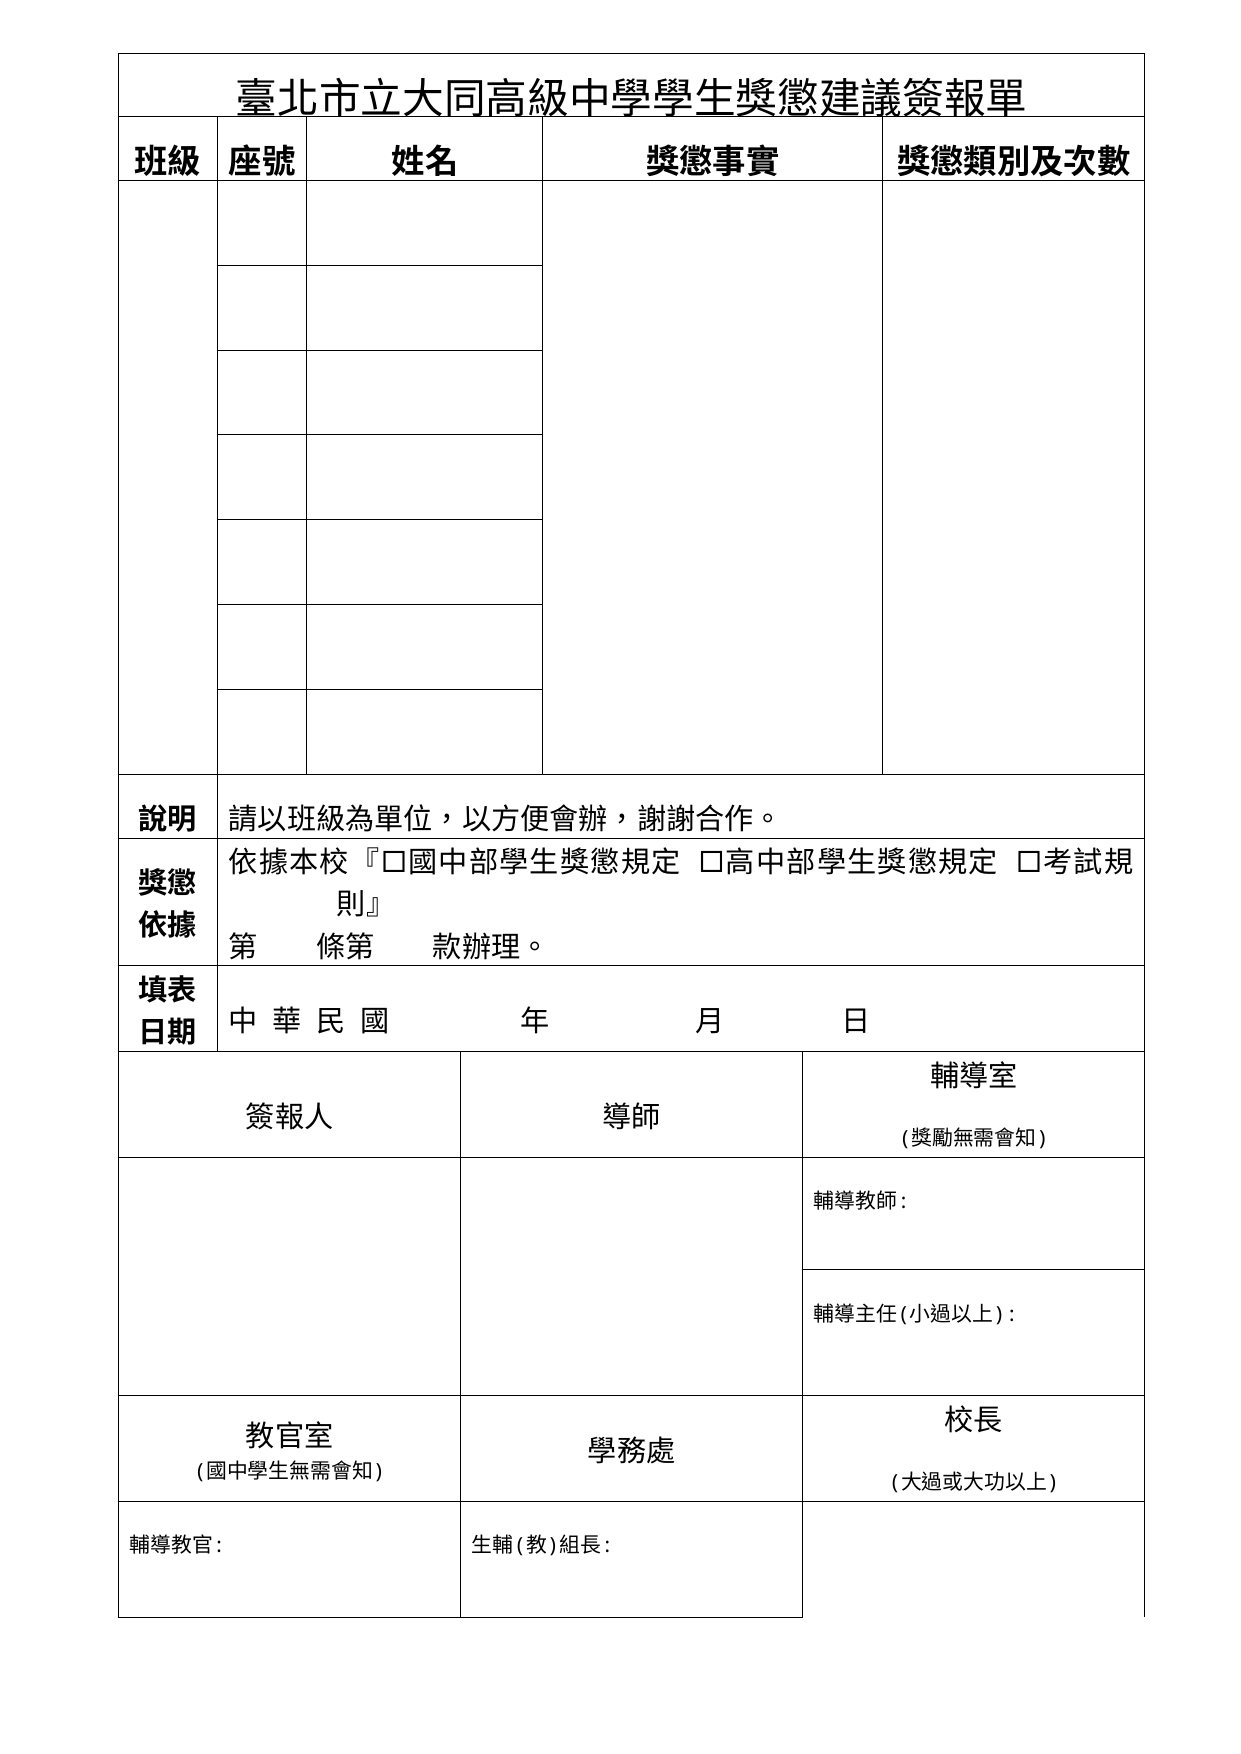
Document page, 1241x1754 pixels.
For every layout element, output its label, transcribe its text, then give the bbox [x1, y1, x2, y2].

table_cell [218, 605, 306, 689]
table_cell 說明 [119, 775, 217, 837]
table_cell 填表 日期 [119, 966, 217, 1051]
table_cell [803, 1502, 1144, 1617]
table_cell [461, 1158, 802, 1269]
table_cell 輔導教師: [803, 1158, 1144, 1269]
table_cell 姓名 [307, 117, 542, 180]
table_cell 座號 [218, 117, 306, 180]
table_cell [307, 690, 542, 774]
table_cell 導師 [461, 1052, 802, 1157]
table_cell [307, 435, 542, 519]
table_cell [119, 1269, 460, 1395]
table_header 臺北市立大同高級中學學生獎懲建議簽報單 [119, 54, 1144, 116]
table_cell 教官室 (國中學生無需會知) [119, 1396, 460, 1501]
table_cell 簽報人 [119, 1052, 460, 1157]
table_cell 依據本校『國中部學生獎懲規定 高中部學生獎懲規定 考試規則』 第 條第 款辦理。 [218, 839, 1144, 965]
table_cell [218, 690, 306, 774]
table_cell [307, 181, 542, 264]
table_cell 中 華 民 國 年 月 日 [218, 966, 1144, 1051]
table_cell [218, 181, 306, 264]
table_cell 獎懲類別及次數 [883, 117, 1144, 180]
table_cell [119, 1158, 460, 1269]
table_cell [543, 181, 882, 774]
table_cell [883, 181, 1144, 774]
table_cell [218, 351, 306, 434]
table_cell 輔導主任(小過以上): [803, 1270, 1144, 1395]
table_cell 獎懲 依據 [119, 839, 217, 965]
table_cell 校長 (大過或大功以上) [803, 1396, 1144, 1501]
table_cell [461, 1269, 802, 1395]
table_cell [218, 435, 306, 519]
table_cell [307, 520, 542, 604]
table_cell [307, 266, 542, 349]
table_cell [218, 520, 306, 604]
table_cell 學務處 [461, 1396, 802, 1501]
table_cell 輔導室 (獎勵無需會知) [803, 1052, 1144, 1157]
table_cell 生輔(教)組長: [461, 1502, 802, 1617]
table_cell [119, 181, 217, 774]
table_cell 輔導教官: [119, 1502, 460, 1617]
table_cell [307, 351, 542, 434]
table_cell 獎懲事實 [543, 117, 882, 180]
table_cell [218, 266, 306, 349]
table_cell 班級 [119, 117, 217, 180]
table_cell [307, 605, 542, 689]
table_cell 請以班級為單位，以方便會辦，謝謝合作。 [218, 775, 1144, 837]
